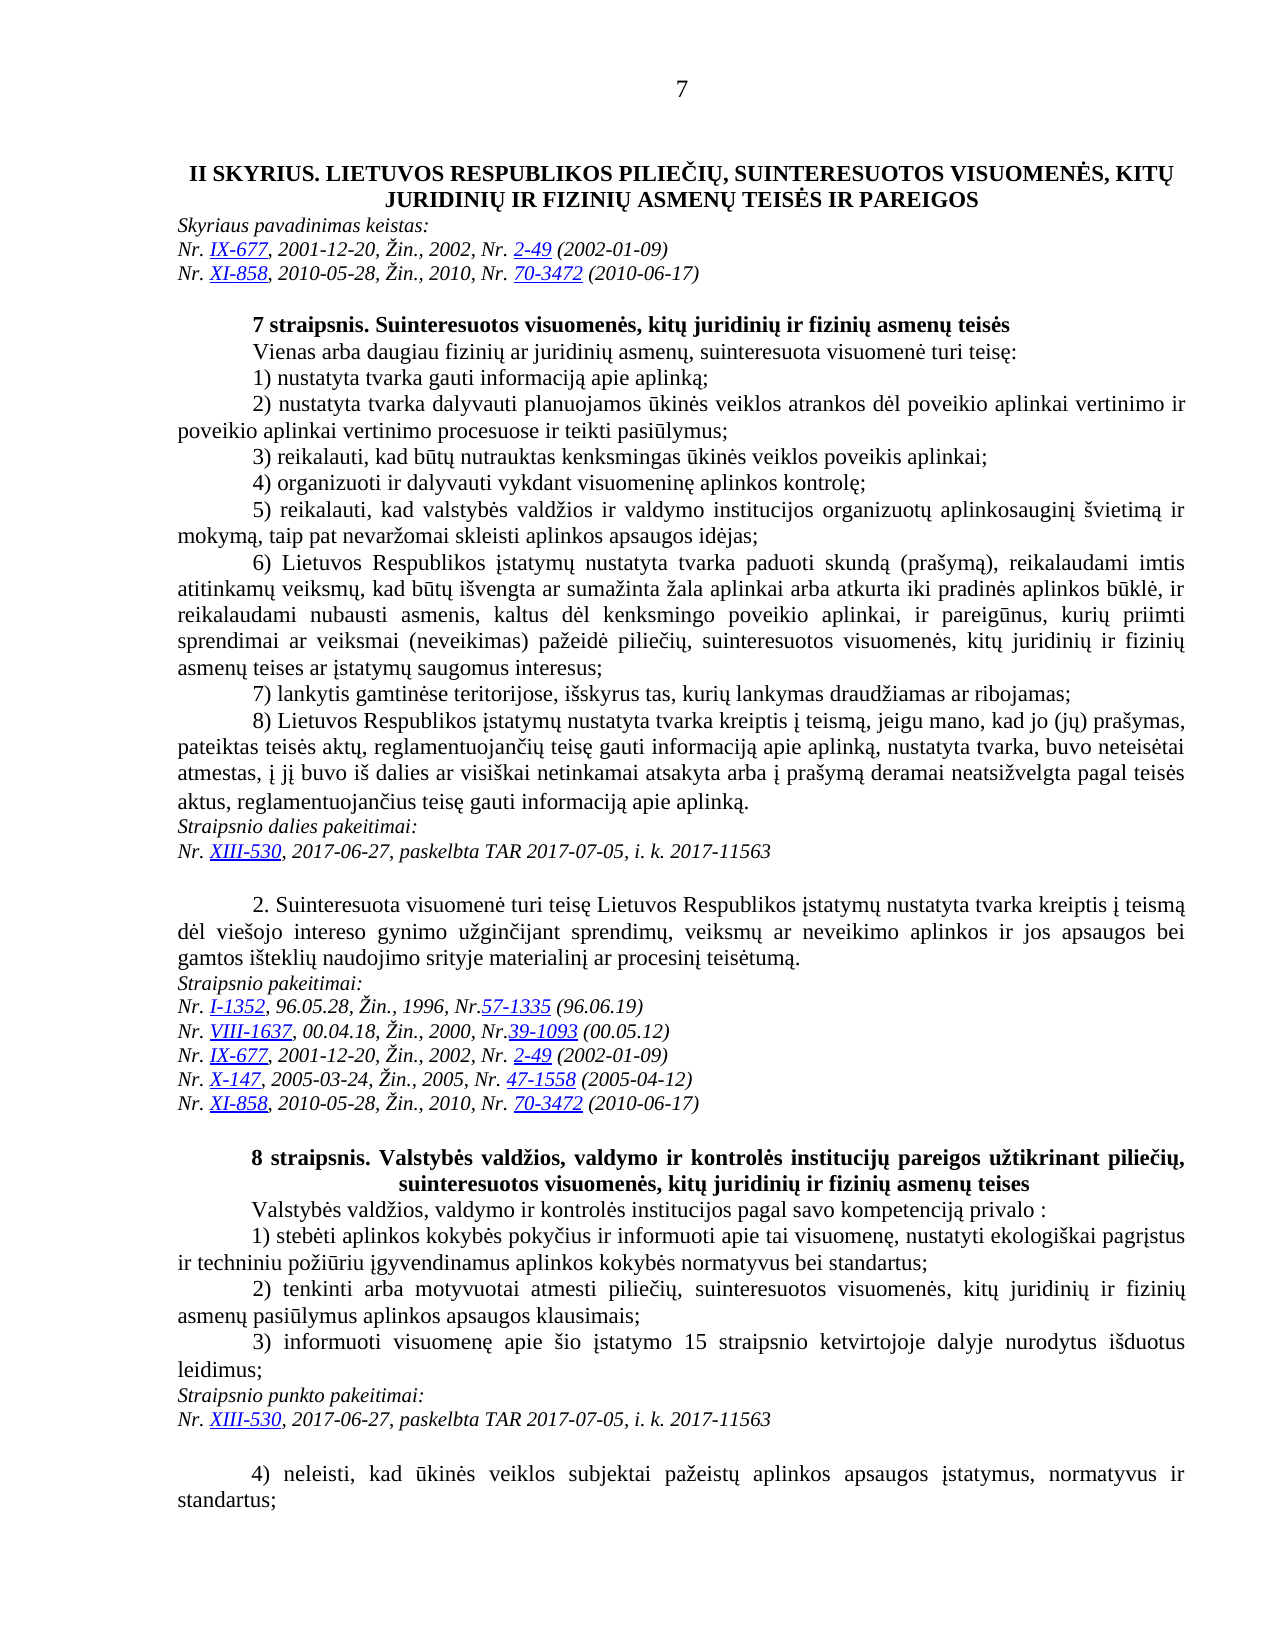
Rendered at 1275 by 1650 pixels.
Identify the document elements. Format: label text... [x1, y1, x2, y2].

text 1) nustatyta tvarka gauti informaciją apie aplinką; [177, 364, 1186, 390]
text II SKYRIUS. LIETUVOS RESPUBLIKOS PILIEČIŲ, SUINTERESUOTOS VISUOMENĖS, KITŲ JURIDINIŲ IR FIZINIŲ ASMENŲ TEISĖS IR PAREIGOS [177, 160, 1186, 213]
text Nr. X-147, 2005-03-24, Žin., 2005, Nr. 47-1558 (2005-04-12) [177, 1067, 1186, 1091]
text Skyriaus pavadinimas keistas: [177, 213, 1186, 237]
text 7 straipsnis. Suinteresuotos visuomenės, kitų juridinių ir fizinių asmenų teisės [252, 311, 1186, 338]
text Nr. XIII-530, 2017-06-27, paskelbta TAR 2017-07-05, i. k. 2017-11563 [177, 838, 1186, 863]
text Nr. IX-677, 2001-12-20, Žin., 2002, Nr. 2-49 (2002-01-09) [177, 237, 1186, 261]
text 6) Lietuvos Respublikos įstatymų nustatyta tvarka paduoti skundą (prašymą), reikalaudami imtis atitinkamų veiksmų, kad būtų išvengta ar sumažinta žala aplinkai arba atkurta iki pradinės aplinkos būklė, ir reikalaudami nubausti asmenis, kaltus dėl kenksmingo poveikio aplinkai, ir pareigūnus, kurių priimti sprendimai ar veiksmai (neveikimas) pažeidė piliečių, suinteresuotos visuomenės, kitų juridinių ir fizinių asmenų teises ar įstatymų saugomus interesus; [177, 548, 1186, 680]
text Straipsnio dalies pakeitimai: [177, 814, 1186, 838]
text 3) informuoti visuomenę apie šio įstatymo 15 straipsnio ketvirtojoje dalyje nurodytus išduotus leidimus; [177, 1328, 1186, 1383]
text 7) lankytis gamtinėse teritorijose, išskyrus tas, kurių lankymas draudžiamas ar ribojamas; [177, 680, 1186, 707]
text 3) reikalauti, kad būtų nutrauktas kenksmingas ūkinės veiklos poveikis aplinkai; [177, 443, 1186, 469]
text Straipsnio pakeitimai: [177, 970, 1186, 994]
text Vienas arba daugiau fizinių ar juridinių asmenų, suinteresuota visuomenė turi teisę: [177, 338, 1186, 364]
text Nr. XI-858, 2010-05-28, Žin., 2010, Nr. 70-3472 (2010-06-17) [177, 261, 1186, 285]
text 5) reikalauti, kad valstybės valdžios ir valdymo institucijos organizuotų aplinkosauginį švietimą ir mokymą, taip pat nevaržomai skleisti aplinkos apsaugos idėjas; [177, 496, 1186, 548]
text 4) organizuoti ir dalyvauti vykdant visuomeninę aplinkos kontrolę; [177, 469, 1186, 496]
text Nr. XI-858, 2010-05-28, Žin., 2010, Nr. 70-3472 (2010-06-17) [177, 1091, 1186, 1115]
text Nr. XIII-530, 2017-06-27, paskelbta TAR 2017-07-05, i. k. 2017-11563 [177, 1407, 1186, 1431]
text Valstybės valdžios, valdymo ir kontrolės institucijos pagal savo kompetenciją privalo : [177, 1196, 1186, 1223]
text 2) nustatyta tvarka dalyvauti planuojamos ūkinės veiklos atrankos dėl poveikio aplinkai vertinimo ir poveikio aplinkai vertinimo procesuose ir teikti pasiūlymus; [177, 390, 1186, 443]
text 8 straipsnis. Valstybės valdžios, valdymo ir kontrolės institucijų pareigos užtikrinant piliečių, suinteresuotos visuomenės, kitų juridinių ir fizinių asmenų teises [251, 1143, 1186, 1196]
text Straipsnio punkto pakeitimai: [177, 1383, 1186, 1407]
text 4) neleisti, kad ūkinės veiklos subjektai pažeistų aplinkos apsaugos įstatymus, normatyvus ir standartus; [177, 1460, 1186, 1513]
text 2. Suinteresuota visuomenė turi teisę Lietuvos Respublikos įstatymų nustatyta tvarka kreiptis į teismą dėl viešojo intereso gynimo užginčijant sprendimų, veiksmų ar neveikimo aplinkos ir jos apsaugos bei gamtos išteklių naudojimo srityje materialinį ar procesinį teisėtumą. [177, 891, 1186, 970]
text Nr. I-1352, 96.05.28, Žin., 1996, Nr.57-1335 (96.06.19) [177, 994, 1186, 1018]
text 8) Lietuvos Respublikos įstatymų nustatyta tvarka kreiptis į teismą, jeigu mano, kad jo (jų) prašymas, pateiktas teisės aktų, reglamentuojančių teisę gauti informaciją apie aplinką, nustatyta tvarka, buvo neteisėtai atmestas, į jį buvo iš dalies ar visiškai netinkamai atsakyta arba į prašymą deramai neatsižvelgta pagal teisės aktus, reglamentuojančius teisę gauti informaciją apie aplinką. [177, 707, 1186, 814]
text 2) tenkinti arba motyvuotai atmesti piliečių, suinteresuotos visuomenės, kitų juridinių ir fizinių asmenų pasiūlymus aplinkos apsaugos klausimais; [177, 1275, 1186, 1328]
text Nr. IX-677, 2001-12-20, Žin., 2002, Nr. 2-49 (2002-01-09) [177, 1043, 1186, 1067]
text Nr. VIII-1637, 00.04.18, Žin., 2000, Nr.39-1093 (00.05.12) [177, 1018, 1186, 1043]
text 1) stebėti aplinkos kokybės pokyčius ir informuoti apie tai visuomenę, nustatyti ekologiškai pagrįstus ir techniniu požiūriu įgyvendinamus aplinkos kokybės normatyvus bei standartus; [177, 1223, 1186, 1275]
